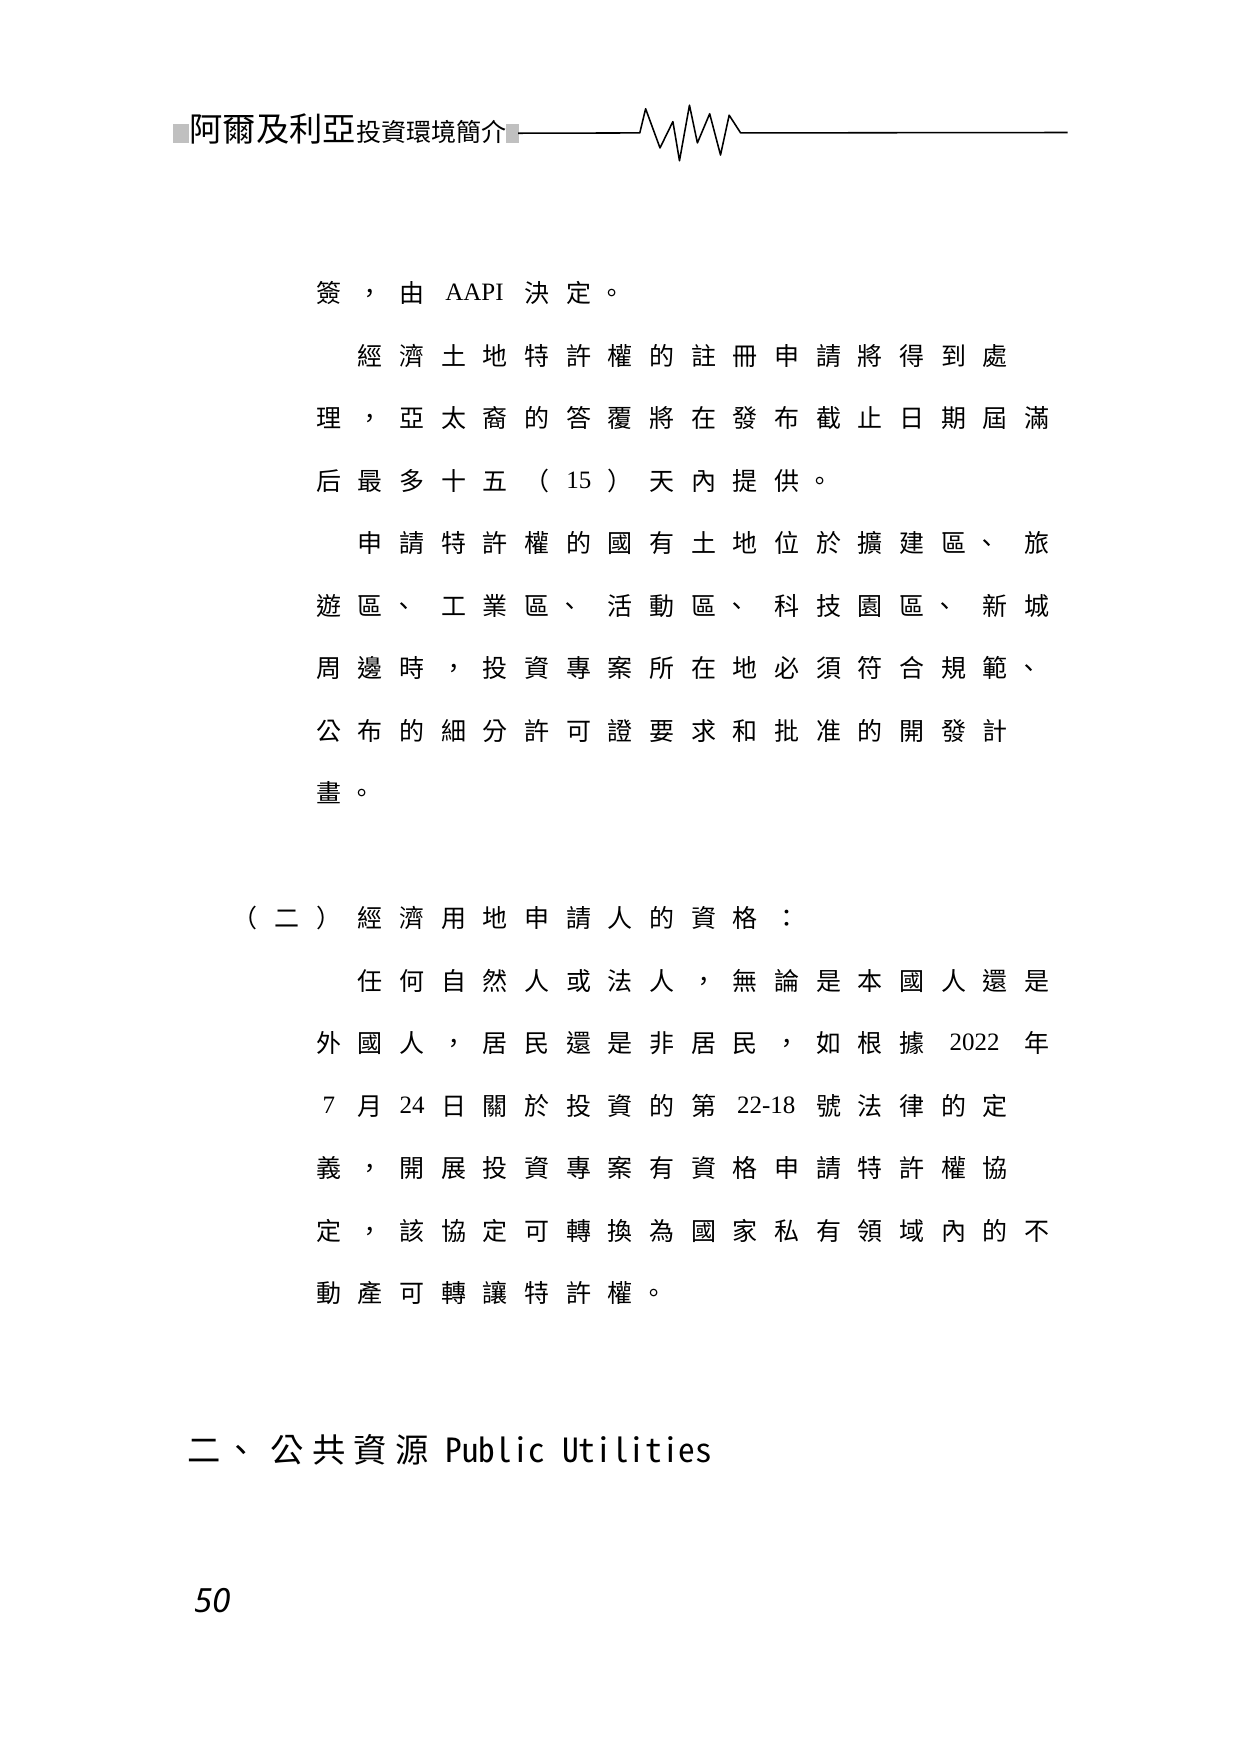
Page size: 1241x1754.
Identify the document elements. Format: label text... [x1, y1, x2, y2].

text 任何自然人或法人，無論是本國人還是外國人，居民還是非居民，如根據2022年7月24日關於投資的第22-18號法律的定義，開展投資專案有資格申請特許權協定，該協定可轉換為國家私有領域內的不動產可轉讓特許權。 [281, 938, 1058, 1313]
text 申請特許權的國有土地位於擴建區、旅遊區、工業區、活動區、科技園區、新城周邊時，投資專案所在地必須符合規範、公布的細分許可證要求和批准的開發計畫。 [281, 500, 1058, 813]
text 簽，由AAPI決定。 [281, 250, 1058, 313]
text 經濟土地特許權的註冊申請將得到處理，亞太裔的答覆將在發布截止日期屆滿后最多十五（15）天內提供。 [281, 313, 1058, 500]
text （二）經濟用地申請人的資格： [207, 875, 1058, 938]
text 二、公共資源Public Utilities [183, 1375, 1058, 1500]
